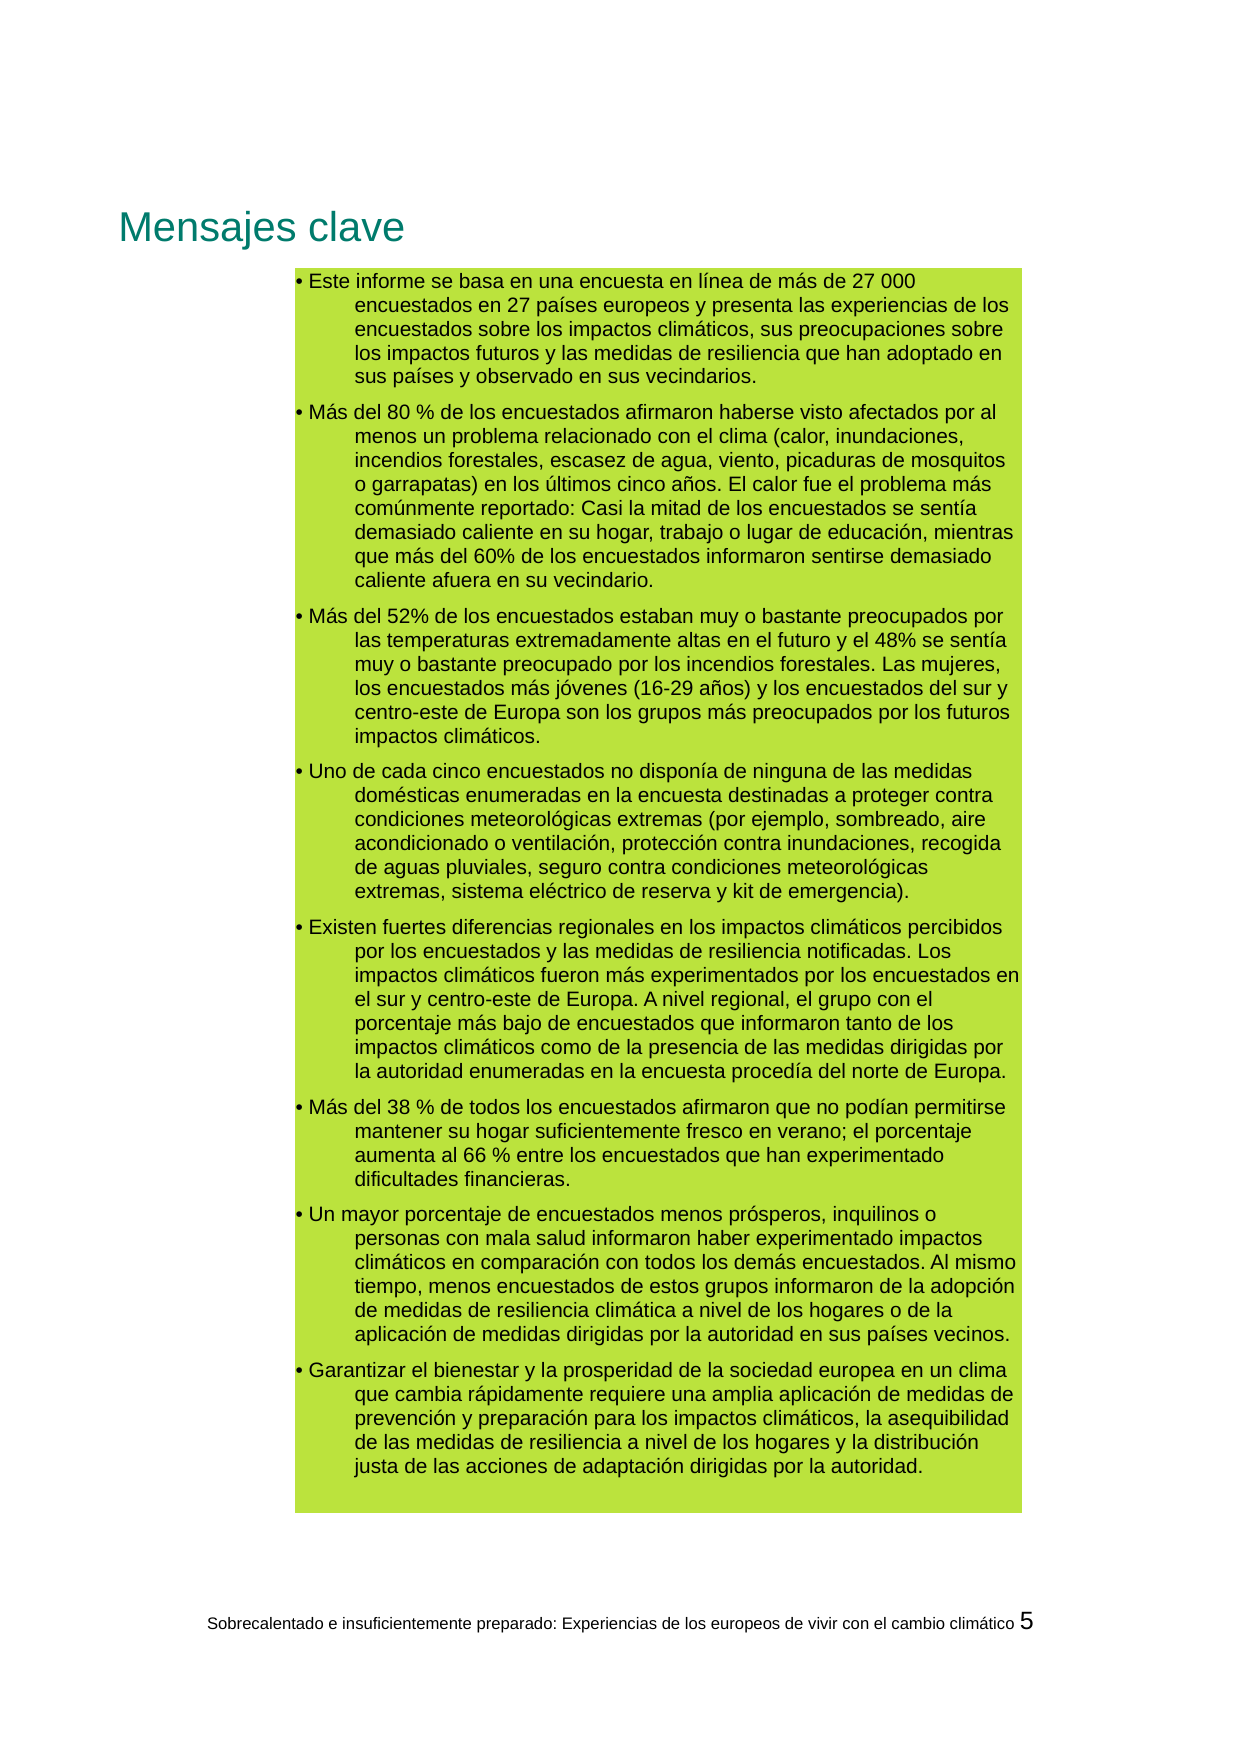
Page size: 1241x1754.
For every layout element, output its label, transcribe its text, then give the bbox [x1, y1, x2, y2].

text • Más del 80 % de los encuestados afirmaron haberse visto afectados por al menos un problema relacionado con el clima (calor, inundaciones, incendios forestales, escasez de agua, viento, picaduras de mosquitos o garrapatas) en los últimos cinco años. El calor fue el problema más comúnmente reportado: Casi la mitad de los encuestados se sentía demasiado caliente en su hogar, trabajo o lugar de educación, mientras que más del 60% de los encuestados informaron sentirse demasiado caliente afuera en su vecindario. [295, 400, 1022, 592]
text • Garantizar el bienestar y la prosperidad de la sociedad europea en un clima que cambia rápidamente requiere una amplia aplicación de medidas de prevención y preparación para los impactos climáticos, la asequibilidad de las medidas de resiliencia a nivel de los hogares y la distribución justa de las acciones de adaptación dirigidas por la autoridad. [295, 1358, 1022, 1478]
text • Uno de cada cinco encuestados no disponía de ninguna de las medidas domésticas enumeradas en la encuesta destinadas a proteger contra condiciones meteorológicas extremas (por ejemplo, sombreado, aire acondicionado o ventilación, protección contra inundaciones, recogida de aguas pluviales, seguro contra condiciones meteorológicas extremas, sistema eléctrico de reserva y kit de emergencia). [295, 759, 1022, 903]
subtitle Mensajes clave [118, 202, 1122, 250]
text • Un mayor porcentaje de encuestados menos prósperos, inquilinos o personas con mala salud informaron haber experimentado impactos climáticos en comparación con todos los demás encuestados. Al mismo tiempo, menos encuestados de estos grupos informaron de la adopción de medidas de resiliencia climática a nivel de los hogares o de la aplicación de medidas dirigidas por la autoridad en sus países vecinos. [295, 1202, 1022, 1346]
text • Más del 38 % de todos los encuestados afirmaron que no podían permitirse mantener su hogar suficientemente fresco en verano; el porcentaje aumenta al 66 % entre los encuestados que han experimentado dificultades financieras. [295, 1094, 1022, 1190]
text • Más del 52% de los encuestados estaban muy o bastante preocupados por las temperaturas extremadamente altas en el futuro y el 48% se sentía muy o bastante preocupado por los incendios forestales. Las mujeres, los encuestados más jóvenes (16-29 años) y los encuestados del sur y centro-este de Europa son los grupos más preocupados por los futuros impactos climáticos. [295, 604, 1022, 747]
text • Existen fuertes diferencias regionales en los impactos climáticos percibidos por los encuestados y las medidas de resiliencia notificadas. Los impactos climáticos fueron más experimentados por los encuestados en el sur y centro-este de Europa. A nivel regional, el grupo con el porcentaje más bajo de encuestados que informaron tanto de los impactos climáticos como de la presencia de las medidas dirigidas por la autoridad enumeradas en la encuesta procedía del norte de Europa. [295, 915, 1022, 1083]
text • Este informe se basa en una encuesta en línea de más de 27 000 encuestados en 27 países europeos y presenta las experiencias de los encuestados sobre los impactos climáticos, sus preocupaciones sobre los impactos futuros y las medidas de resiliencia que han adoptado en sus países y observado en sus vecindarios. [295, 268, 1022, 388]
